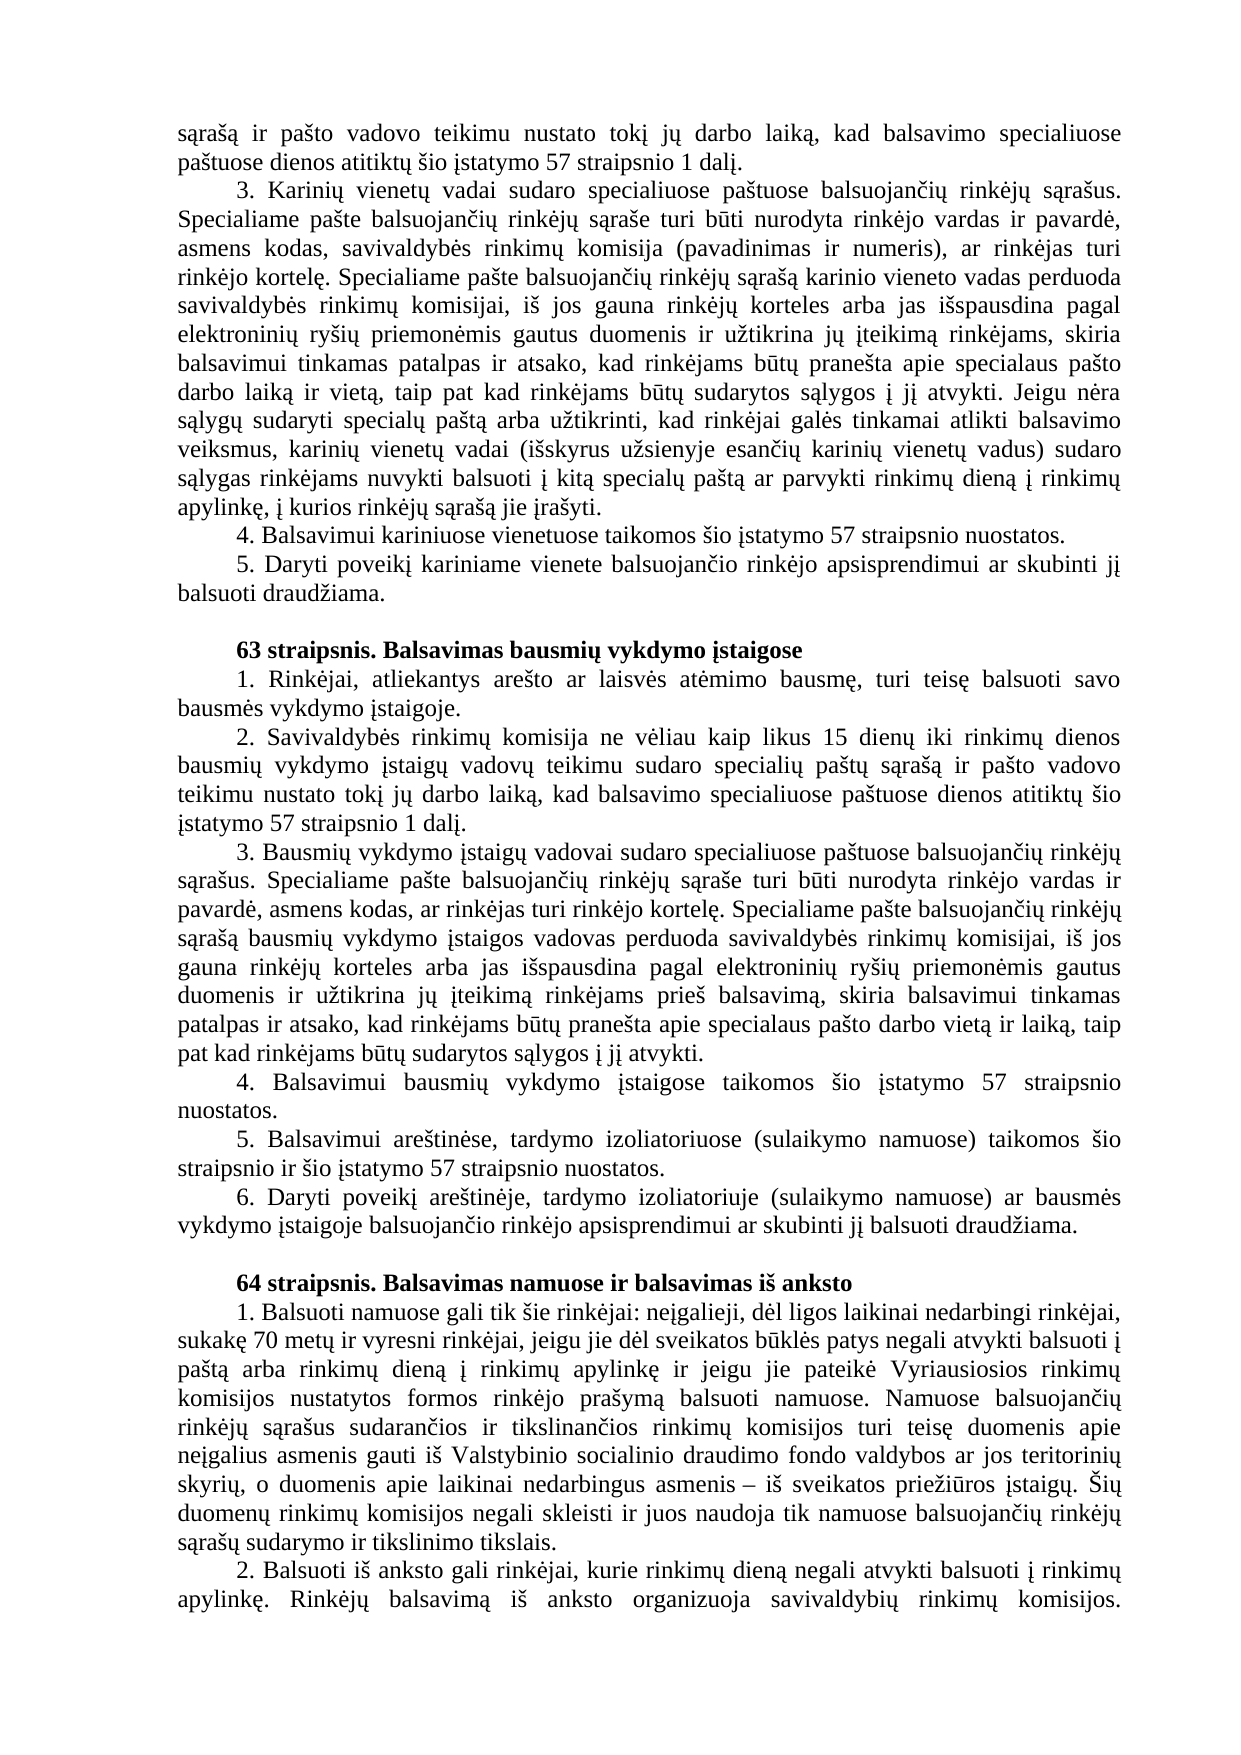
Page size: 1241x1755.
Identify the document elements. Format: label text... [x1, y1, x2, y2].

text 1. Rinkėjai, atliekantys arešto ar laisvės atėmimo bausmę, turi teisę balsuoti savo bausmės vykdymo įstaigoje. [177, 664, 1122, 722]
text 63 straipsnis. Balsavimas bausmių vykdymo įstaigose [177, 636, 1122, 664]
text 4. Balsavimui bausmių vykdymo įstaigose taikomos šio įstatymo 57 straipsnio nuostatos. [177, 1067, 1122, 1124]
text 5. Balsavimui areštinėse, tardymo izoliatoriuose (sulaikymo namuose) taikomos šio straipsnio ir šio įstatymo 57 straipsnio nuostatos. [177, 1124, 1122, 1182]
text sąrašą ir pašto vadovo teikimu nustato tokį jų darbo laiką, kad balsavimo specialiuose paštuose dienos atitiktų šio įstatymo 57 straipsnio 1 dalį. [177, 118, 1122, 176]
text 1. Balsuoti namuose gali tik šie rinkėjai: neįgalieji, dėl ligos laikinai nedarbingi rinkėjai, sukakę 70 metų ir vyresni rinkėjai, jeigu jie dėl sveikatos būklės patys negali atvykti balsuoti į paštą arba rinkimų dieną į rinkimų apylinkę ir jeigu jie pateikė Vyriausiosios rinkimų komisijos nustatytos formos rinkėjo prašymą balsuoti namuose. Namuose balsuojančių rinkėjų sąrašus sudarančios ir tikslinančios rinkimų komisijos turi teisę duomenis apie neįgalius asmenis gauti iš Valstybinio socialinio draudimo fondo valdybos ar jos teritorinių skyrių, o duomenis apie laikinai nedarbingus asmenis – iš sveikatos priežiūros įstaigų. Šių duomenų rinkimų komisijos negali skleisti ir juos naudoja tik namuose balsuojančių rinkėjų sąrašų sudarymo ir tikslinimo tikslais. [177, 1297, 1122, 1556]
text 2. Savivaldybės rinkimų komisija ne vėliau kaip likus 15 dienų iki rinkimų dienos bausmių vykdymo įstaigų vadovų teikimu sudaro specialių paštų sąrašą ir pašto vadovo teikimu nustato tokį jų darbo laiką, kad balsavimo specialiuose paštuose dienos atitiktų šio įstatymo 57 straipsnio 1 dalį. [177, 722, 1122, 837]
text 6. Daryti poveikį areštinėje, tardymo izoliatoriuje (sulaikymo namuose) ar bausmės vykdymo įstaigoje balsuojančio rinkėjo apsisprendimui ar skubinti jį balsuoti draudžiama. [177, 1182, 1122, 1239]
text 3. Bausmių vykdymo įstaigų vadovai sudaro specialiuose paštuose balsuojančių rinkėjų sąrašus. Specialiame pašte balsuojančių rinkėjų sąraše turi būti nurodyta rinkėjo vardas ir pavardė, asmens kodas, ar rinkėjas turi rinkėjo kortelę. Specialiame pašte balsuojančių rinkėjų sąrašą bausmių vykdymo įstaigos vadovas perduoda savivaldybės rinkimų komisijai, iš jos gauna rinkėjų korteles arba jas išspausdina pagal elektroninių ryšių priemonėmis gautus duomenis ir užtikrina jų įteikimą rinkėjams prieš balsavimą, skiria balsavimui tinkamas patalpas ir atsako, kad rinkėjams būtų pranešta apie specialaus pašto darbo vietą ir laiką, taip pat kad rinkėjams būtų sudarytos sąlygos į jį atvykti. [177, 837, 1122, 1067]
text 2. Balsuoti iš anksto gali rinkėjai, kurie rinkimų dieną negali atvykti balsuoti į rinkimų apylinkę. Rinkėjų balsavimą iš anksto organizuoja savivaldybių rinkimų komisijos. [177, 1556, 1122, 1613]
text 5. Daryti poveikį kariniame vienete balsuojančio rinkėjo apsisprendimui ar skubinti jį balsuoti draudžiama. [177, 549, 1122, 607]
text 64 straipsnis. Balsavimas namuose ir balsavimas iš anksto [177, 1268, 1122, 1297]
text 4. Balsavimui kariniuose vienetuose taikomos šio įstatymo 57 straipsnio nuostatos. [177, 521, 1122, 549]
text 3. Karinių vienetų vadai sudaro specialiuose paštuose balsuojančių rinkėjų sąrašus. Specialiame pašte balsuojančių rinkėjų sąraše turi būti nurodyta rinkėjo vardas ir pavardė, asmens kodas, savivaldybės rinkimų komisija (pavadinimas ir numeris), ar rinkėjas turi rinkėjo kortelę. Specialiame pašte balsuojančių rinkėjų sąrašą karinio vieneto vadas perduoda savivaldybės rinkimų komisijai, iš jos gauna rinkėjų korteles arba jas išspausdina pagal elektroninių ryšių priemonėmis gautus duomenis ir užtikrina jų įteikimą rinkėjams, skiria balsavimui tinkamas patalpas ir atsako, kad rinkėjams būtų pranešta apie specialaus pašto darbo laiką ir vietą, taip pat kad rinkėjams būtų sudarytos sąlygos į jį atvykti. Jeigu nėra sąlygų sudaryti specialų paštą arba užtikrinti, kad rinkėjai galės tinkamai atlikti balsavimo veiksmus, karinių vienetų vadai (išskyrus užsienyje esančių karinių vienetų vadus) sudaro sąlygas rinkėjams nuvykti balsuoti į kitą specialų paštą ar parvykti rinkimų dieną į rinkimų apylinkę, į kurios rinkėjų sąrašą jie įrašyti. [177, 176, 1122, 521]
